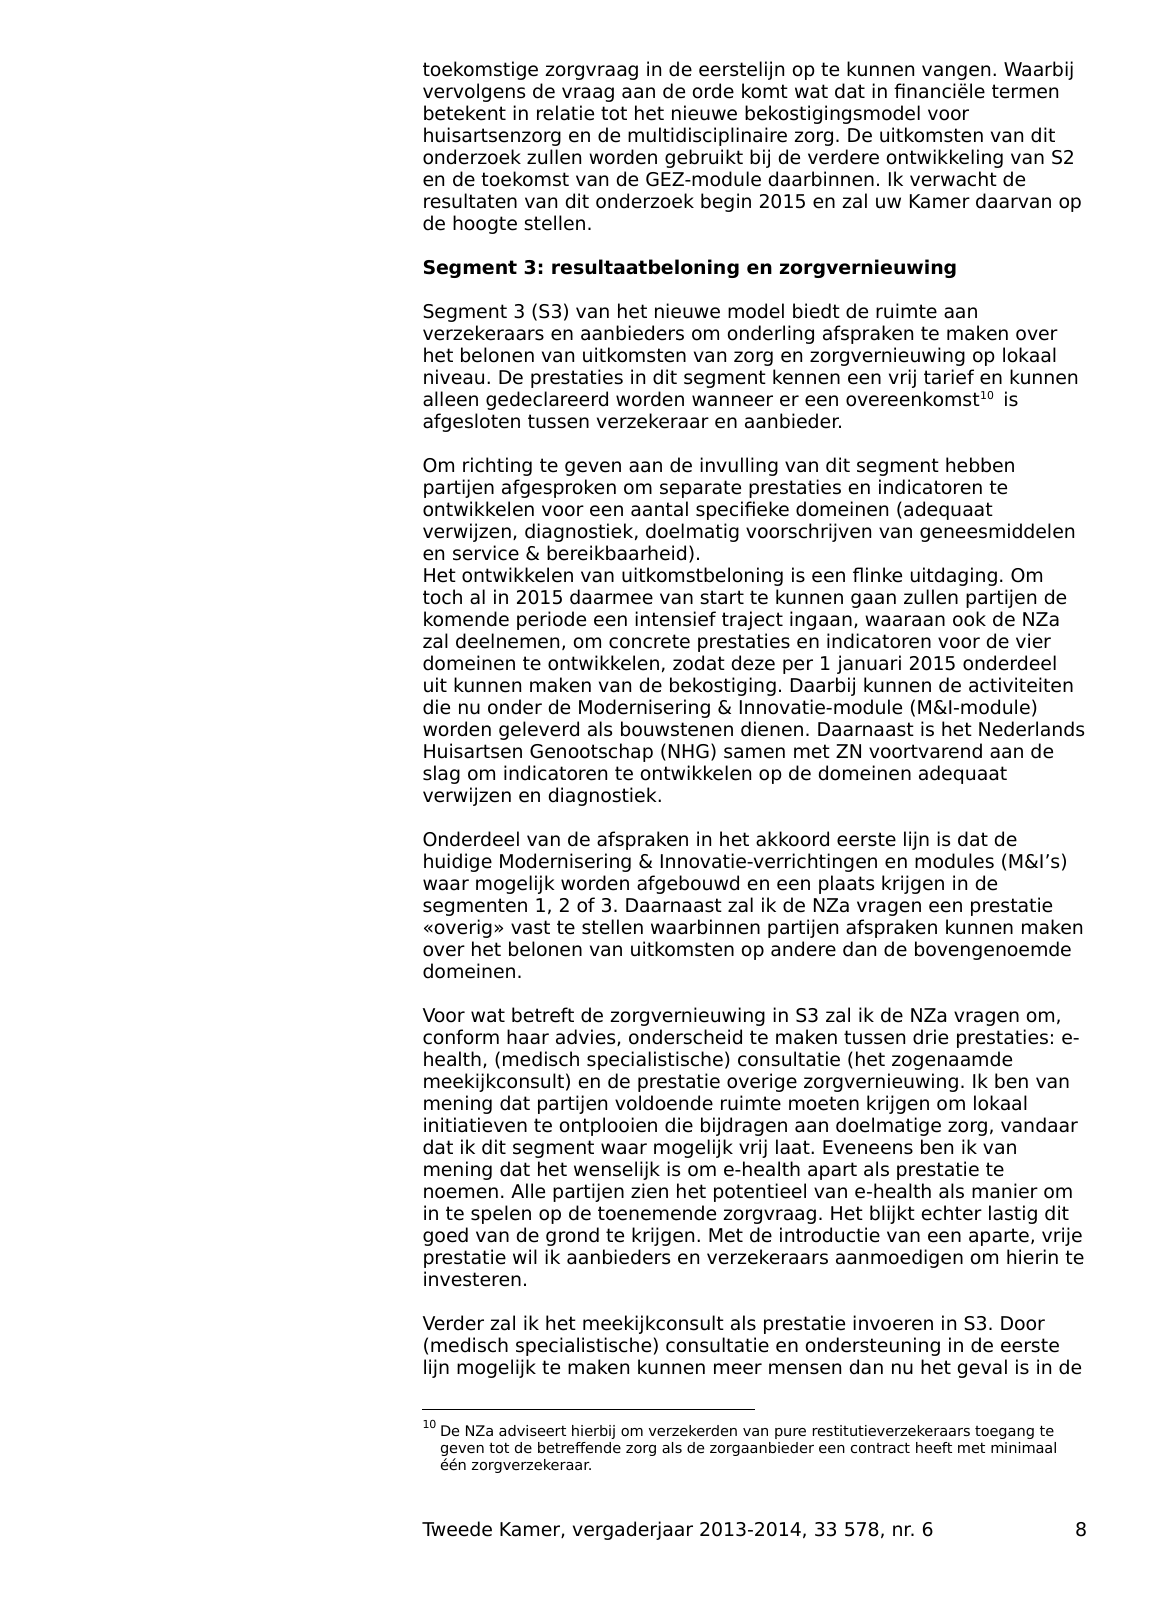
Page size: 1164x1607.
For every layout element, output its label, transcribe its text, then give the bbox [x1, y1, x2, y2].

text Onderdeel van de afspraken in het akkoord eerste lijn is dat de huidige Modernisering & Innovatie-verrichtingen en modules (M&I’s) waar mogelijk worden afgebouwd en een plaats krijgen in de segmenten 1, 2 of 3. Daarnaast zal ik de NZa vragen een prestatie «overig» vast te stellen waarbinnen partijen afspraken kunnen maken over het belonen van uitkomsten op andere dan de bovengenoemde domeinen. [422, 829, 1087, 983]
text De NZa adviseert hierbij om verzekerden van pure restitutieverzekeraars toegang te geven tot de betreffende zorg als de zorgaanbieder een contract heeft met minimaal één zorgverzekeraar. [422, 1418, 1087, 1474]
text Segment 3 (S3) van het nieuwe model biedt de ruimte aan verzekeraars en aanbieders om onderling afspraken te maken over het belonen van uitkomsten van zorg en zorgvernieuwing op lokaal niveau. De prestaties in dit segment kennen een vrij tarief en kunnen alleen gedeclareerd worden wanneer er een overeenkomst is afgesloten tussen verzekeraar en aanbieder. [422, 301, 1087, 433]
subtitle Segment 3: resultaatbeloning en zorgvernieuwing [422, 257, 1087, 279]
text Het ontwikkelen van uitkomstbeloning is een flinke uitdaging. Om toch al in 2015 daarmee van start te kunnen gaan zullen partijen de komende periode een intensief traject ingaan, waaraan ook de NZa zal deelnemen, om concrete prestaties en indicatoren voor de vier domeinen te ontwikkelen, zodat deze per 1 januari 2015 onderdeel uit kunnen maken van de bekostiging. Daarbij kunnen de activiteiten die nu onder de Modernisering & Innovatie-module (M&I-module) worden geleverd als bouwstenen dienen. Daarnaast is het Nederlands Huisartsen Genootschap (NHG) samen met ZN voortvarend aan de slag om indicatoren te ontwikkelen op de domeinen adequaat verwijzen en diagnostiek. [422, 565, 1087, 807]
text Voor wat betreft de zorgvernieuwing in S3 zal ik de NZa vragen om, conform haar advies, onderscheid te maken tussen drie prestaties: e-health, (medisch specialistische) consultatie (het zogenaamde meekijkconsult) en de prestatie overige zorgvernieuwing. Ik ben van mening dat partijen voldoende ruimte moeten krijgen om lokaal initiatieven te ontplooien die bijdragen aan doelmatige zorg, vandaar dat ik dit segment waar mogelijk vrij laat. Eveneens ben ik van mening dat het wenselijk is om e-health apart als prestatie te noemen. Alle partijen zien het potentieel van e-health als manier om in te spelen op de toenemende zorgvraag. Het blijkt echter lastig dit goed van de grond te krijgen. Met de introductie van een aparte, vrije prestatie wil ik aanbieders en verzekeraars aanmoedigen om hierin te investeren. [422, 1005, 1087, 1291]
text Verder zal ik het meekijkconsult als prestatie invoeren in S3. Door (medisch specialistische) consultatie en ondersteuning in de eerste lijn mogelijk te maken kunnen meer mensen dan nu het geval is in de [422, 1313, 1087, 1379]
text toekomstige zorgvraag in de eerstelijn op te kunnen vangen. Waarbij vervolgens de vraag aan de orde komt wat dat in financiële termen betekent in relatie tot het nieuwe bekostigingsmodel voor huisartsenzorg en de multidisciplinaire zorg. De uitkomsten van dit onderzoek zullen worden gebruikt bij de verdere ontwikkeling van S2 en de toekomst van de GEZ-module daarbinnen. Ik verwacht de resultaten van dit onderzoek begin 2015 en zal uw Kamer daarvan op de hoogte stellen. [422, 59, 1087, 235]
text Om richting te geven aan de invulling van dit segment hebben partijen afgesproken om separate prestaties en indicatoren te ontwikkelen voor een aantal specifieke domeinen (adequaat verwijzen, diagnostiek, doelmatig voorschrijven van geneesmiddelen en service & bereikbaarheid). [422, 455, 1087, 565]
